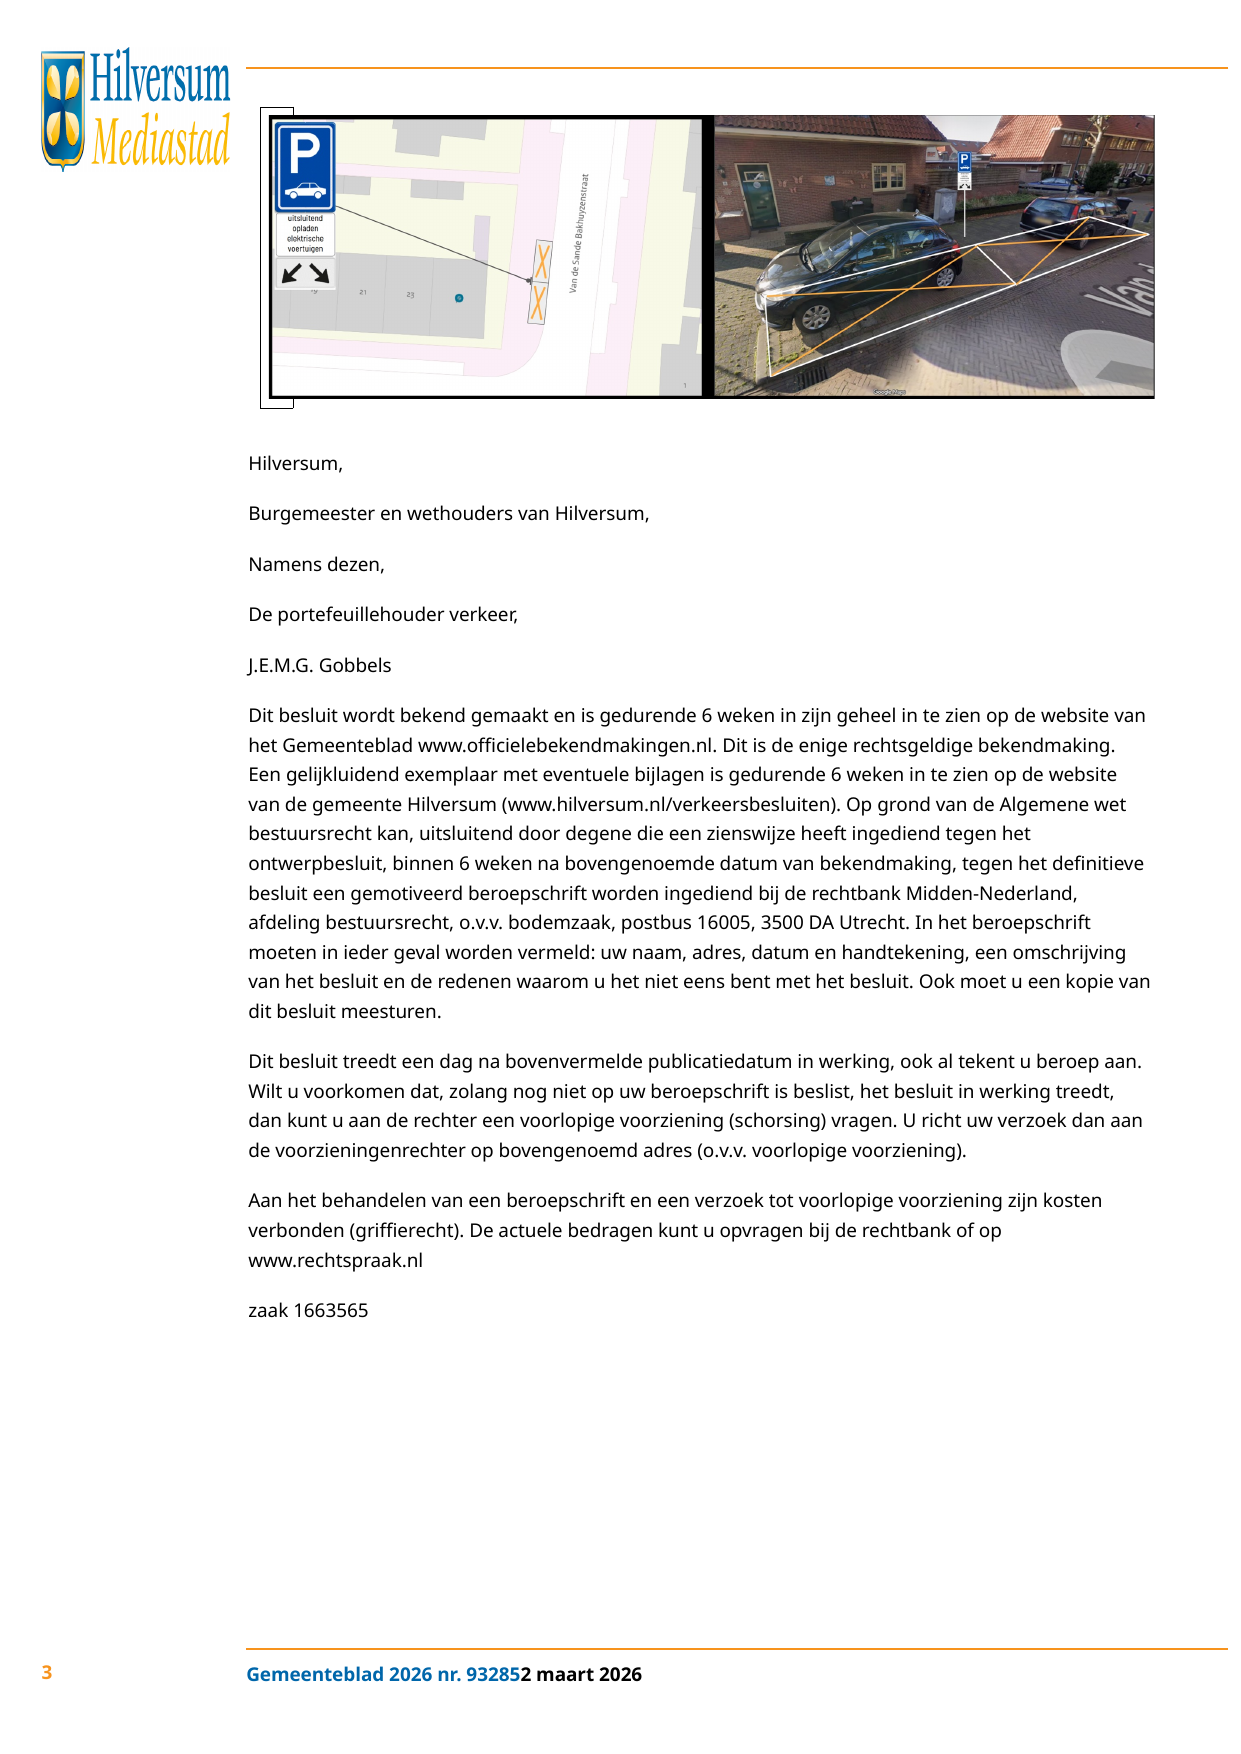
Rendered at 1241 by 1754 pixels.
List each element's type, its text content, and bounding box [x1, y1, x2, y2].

text Namens dezen, [248, 551, 1152, 577]
text Burgemeester en wethouders van Hilversum, [248, 501, 1152, 526]
picture [41, 47, 231, 172]
text J.E.M.G. Gobbels [248, 652, 1152, 678]
text Dit besluit wordt bekend gemaakt en is gedurende 6 weken in zijn geheel in te zien op de website van het Gemeenteblad www.officielebekendmakingen.nl. Dit is de enige rechtsgeldige bekendmaking. Een gelijkluidend exemplaar met eventuele bijlagen is gedurende 6 weken in te zien op de website van de gemeente Hilversum (www.hilversum.nl/verkeersbesluiten). Op grond van de Algemene wet bestuursrecht kan, uitsluitend door degene die een zienswijze heeft ingediend tegen het ontwerpbesluit, binnen 6 weken na bovengenoemde datum van bekendmaking, tegen het definitieve besluit een gemotiveerd beroepschrift worden ingediend bij de rechtbank Midden-Nederland, afdeling bestuursrecht, o.v.v. bodemzaak, postbus 16005, 3500 DA Utrecht. In het beroepschrift moeten in ieder geval worden vermeld: uw naam, adres, datum en handtekening, een omschrijving van het besluit en de redenen waarom u het niet eens bent met het besluit. Ook moet u een kopie van dit besluit meesturen. [248, 702, 1152, 1024]
text Aan het behandelen van een beroepschrift en een verzoek tot voorlopige voorziening zijn kosten verbonden (griffierecht). De actuele bedragen kunt u opvragen bij de rechtbank of op www.rechtspraak.nl [248, 1188, 1152, 1273]
text Dit besluit treedt een dag na bovenvermelde publicatiedatum in werking, ook al tekent u beroep aan. Wilt u voorkomen dat, zolang nog niet op uw beroepschrift is beslist, het besluit in werking treedt, dan kunt u aan de rechter een voorlopige voorziening (schorsing) vragen. U richt uw verzoek dan aan de voorzieningenrechter op bovengenoemd adres (o.v.v. voorlopige voorziening). [248, 1048, 1152, 1163]
picture [268, 115, 1155, 399]
text De portefeuillehouder verkeer, [248, 601, 1152, 627]
text zaak 1663565 [248, 1297, 1152, 1323]
text Hilversum, [248, 450, 1152, 476]
